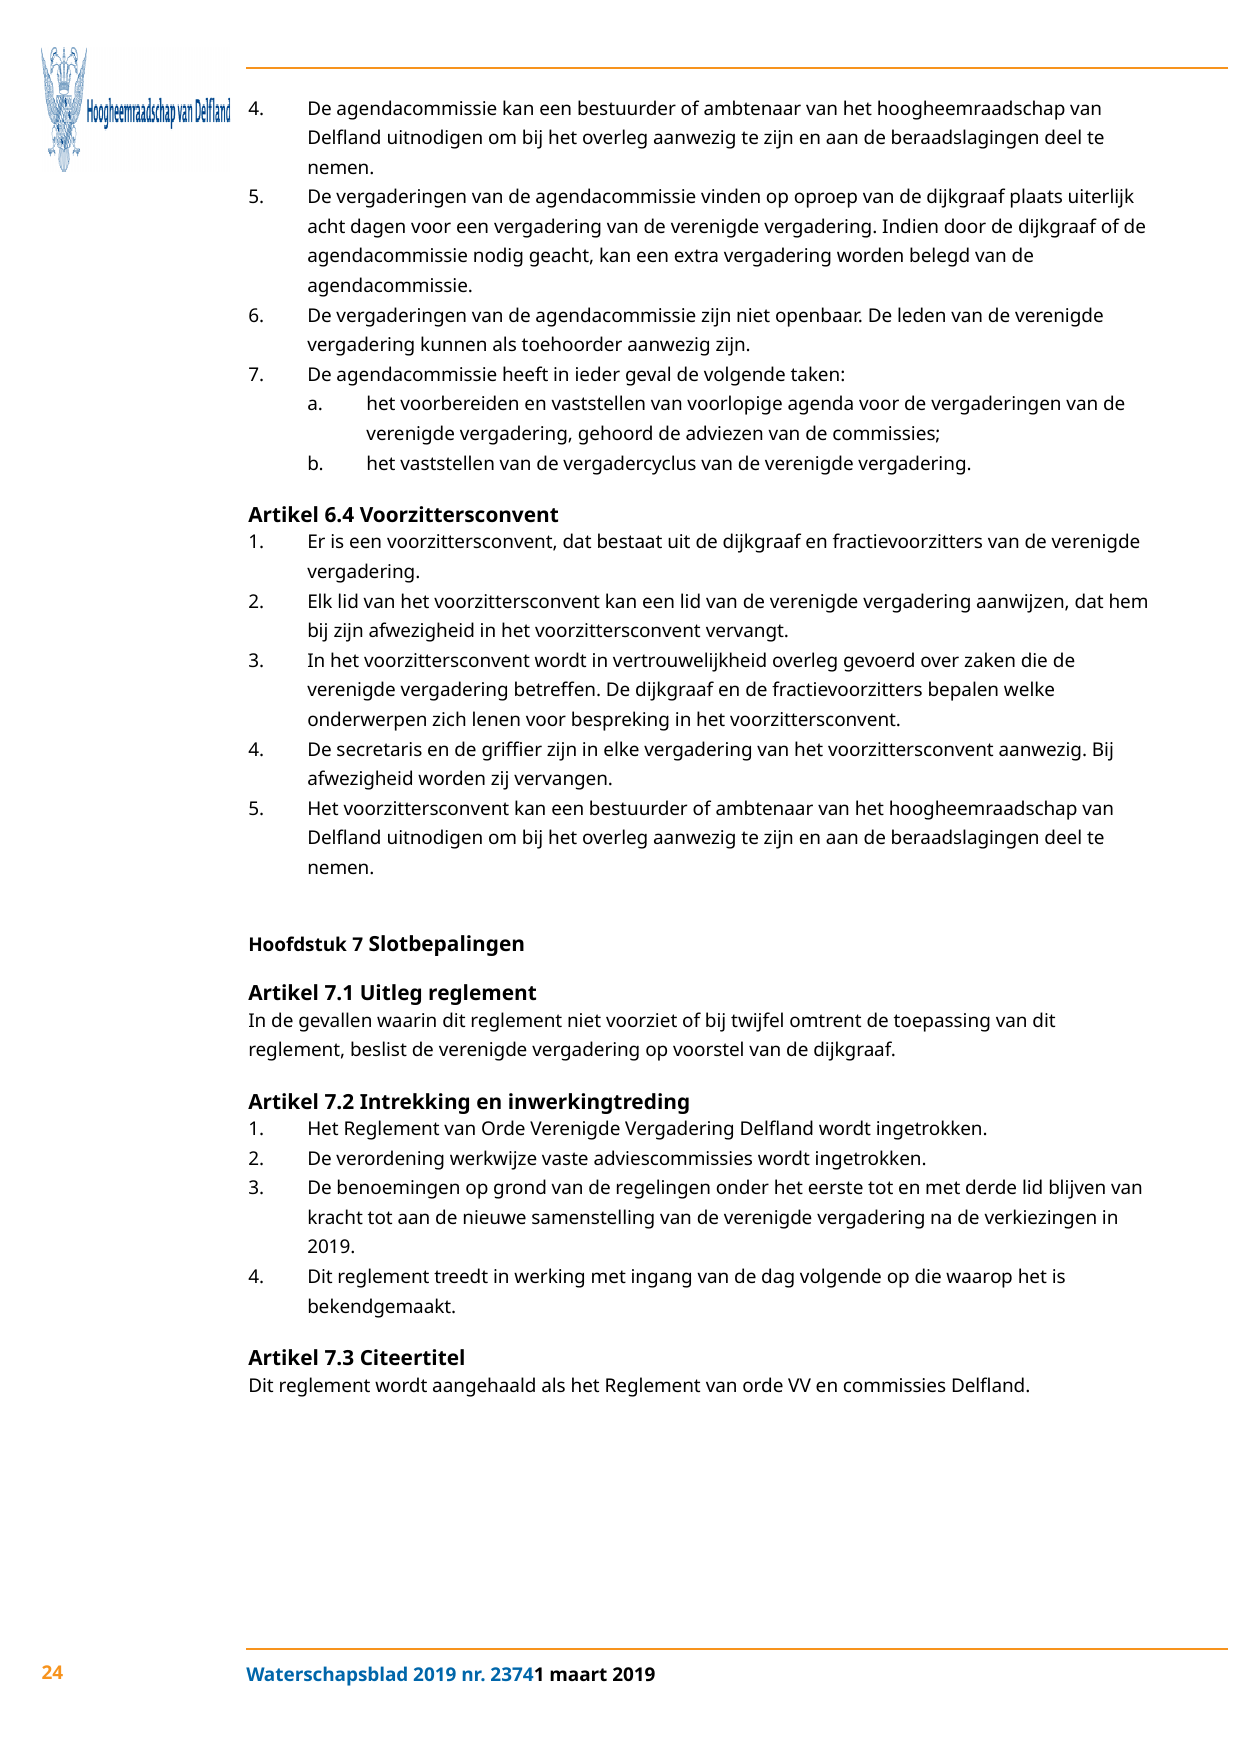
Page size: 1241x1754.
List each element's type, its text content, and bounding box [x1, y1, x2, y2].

list In het voorzittersconvent wordt in vertrouwelijkheid overleg gevoerd over zaken die de verenigde vergadering betreffen. De dijkgraaf en de fractievoorzitters bepalen welke onderwerpen zich lenen voor bespreking in het voorzittersconvent. [248, 647, 1152, 732]
list Elk lid van het voorzittersconvent kan een lid van de verenigde vergadering aanwijzen, dat hem bij zijn afwezigheid in het voorzittersconvent vervangt. [248, 588, 1152, 643]
list Dit reglement treedt in werking met ingang van de dag volgende op die waarop het is bekendgemaakt. [248, 1263, 1152, 1319]
text Hoofdstuk 7 Slotbepalingen [248, 929, 1152, 958]
list De benoemingen op grond van de regelingen onder het eerste tot en met derde lid blijven van kracht tot aan de nieuwe samenstelling van de verenigde vergadering na de verkiezingen in 2019. [248, 1174, 1152, 1259]
list De vergaderingen van de agendacommissie zijn niet openbaar. De leden van de verenigde vergadering kunnen als toehoorder aanwezig zijn. [248, 302, 1152, 357]
text Artikel 7.2 Intrekking en inwerkingtreding [248, 1087, 1152, 1115]
list het vaststellen van de vergadercyclus van de verenigde vergadering. [307, 450, 1152, 476]
text Artikel 7.3 Citeertitel [248, 1343, 1152, 1372]
list het voorbereiden en vaststellen van voorlopige agenda voor de vergaderingen van de verenigde vergadering, gehoord de adviezen van de commissies; [307, 391, 1152, 446]
text Dit reglement wordt aangehaald als het Reglement van orde VV en commissies Delfland. [248, 1372, 1152, 1397]
text In de gevallen waarin dit reglement niet voorziet of bij twijfel omtrent de toepassing van dit reglement, beslist de verenigde vergadering op voorstel van de dijkgraaf. [248, 1007, 1152, 1062]
list Het Reglement van Orde Verenigde Vergadering Delfland wordt ingetrokken. [248, 1115, 1152, 1141]
list De agendacommissie kan een bestuurder of ambtenaar van het hoogheemraadschap van Delfland uitnodigen om bij het overleg aanwezig te zijn en aan de beraadslagingen deel te nemen. [248, 95, 1152, 180]
list De agendacommissie heeft in ieder geval de volgende taken: [248, 361, 1152, 387]
list Het voorzittersconvent kan een bestuurder of ambtenaar van het hoogheemraadschap van Delfland uitnodigen om bij het overleg aanwezig te zijn en aan de beraadslagingen deel te nemen. [248, 795, 1152, 880]
list De verordening werkwijze vaste adviescommissies wordt ingetrokken. [248, 1145, 1152, 1171]
list Er is een voorzittersconvent, dat bestaat uit de dijkgraaf en fractievoorzitters van de verenigde vergadering. [248, 529, 1152, 584]
text Artikel 6.4 Voorzittersconvent [248, 500, 1152, 529]
picture [41, 47, 231, 172]
text Artikel 7.1 Uitleg reglement [248, 978, 1152, 1007]
list De vergaderingen van de agendacommissie vinden op oproep van de dijkgraaf plaats uiterlijk acht dagen voor een vergadering van de verenigde vergadering. Indien door de dijkgraaf of de agendacommissie nodig geacht, kan een extra vergadering worden belegd van de agendacommissie. [248, 183, 1152, 298]
list De secretaris en de griffier zijn in elke vergadering van het voorzittersconvent aanwezig. Bij afwezigheid worden zij vervangen. [248, 736, 1152, 791]
